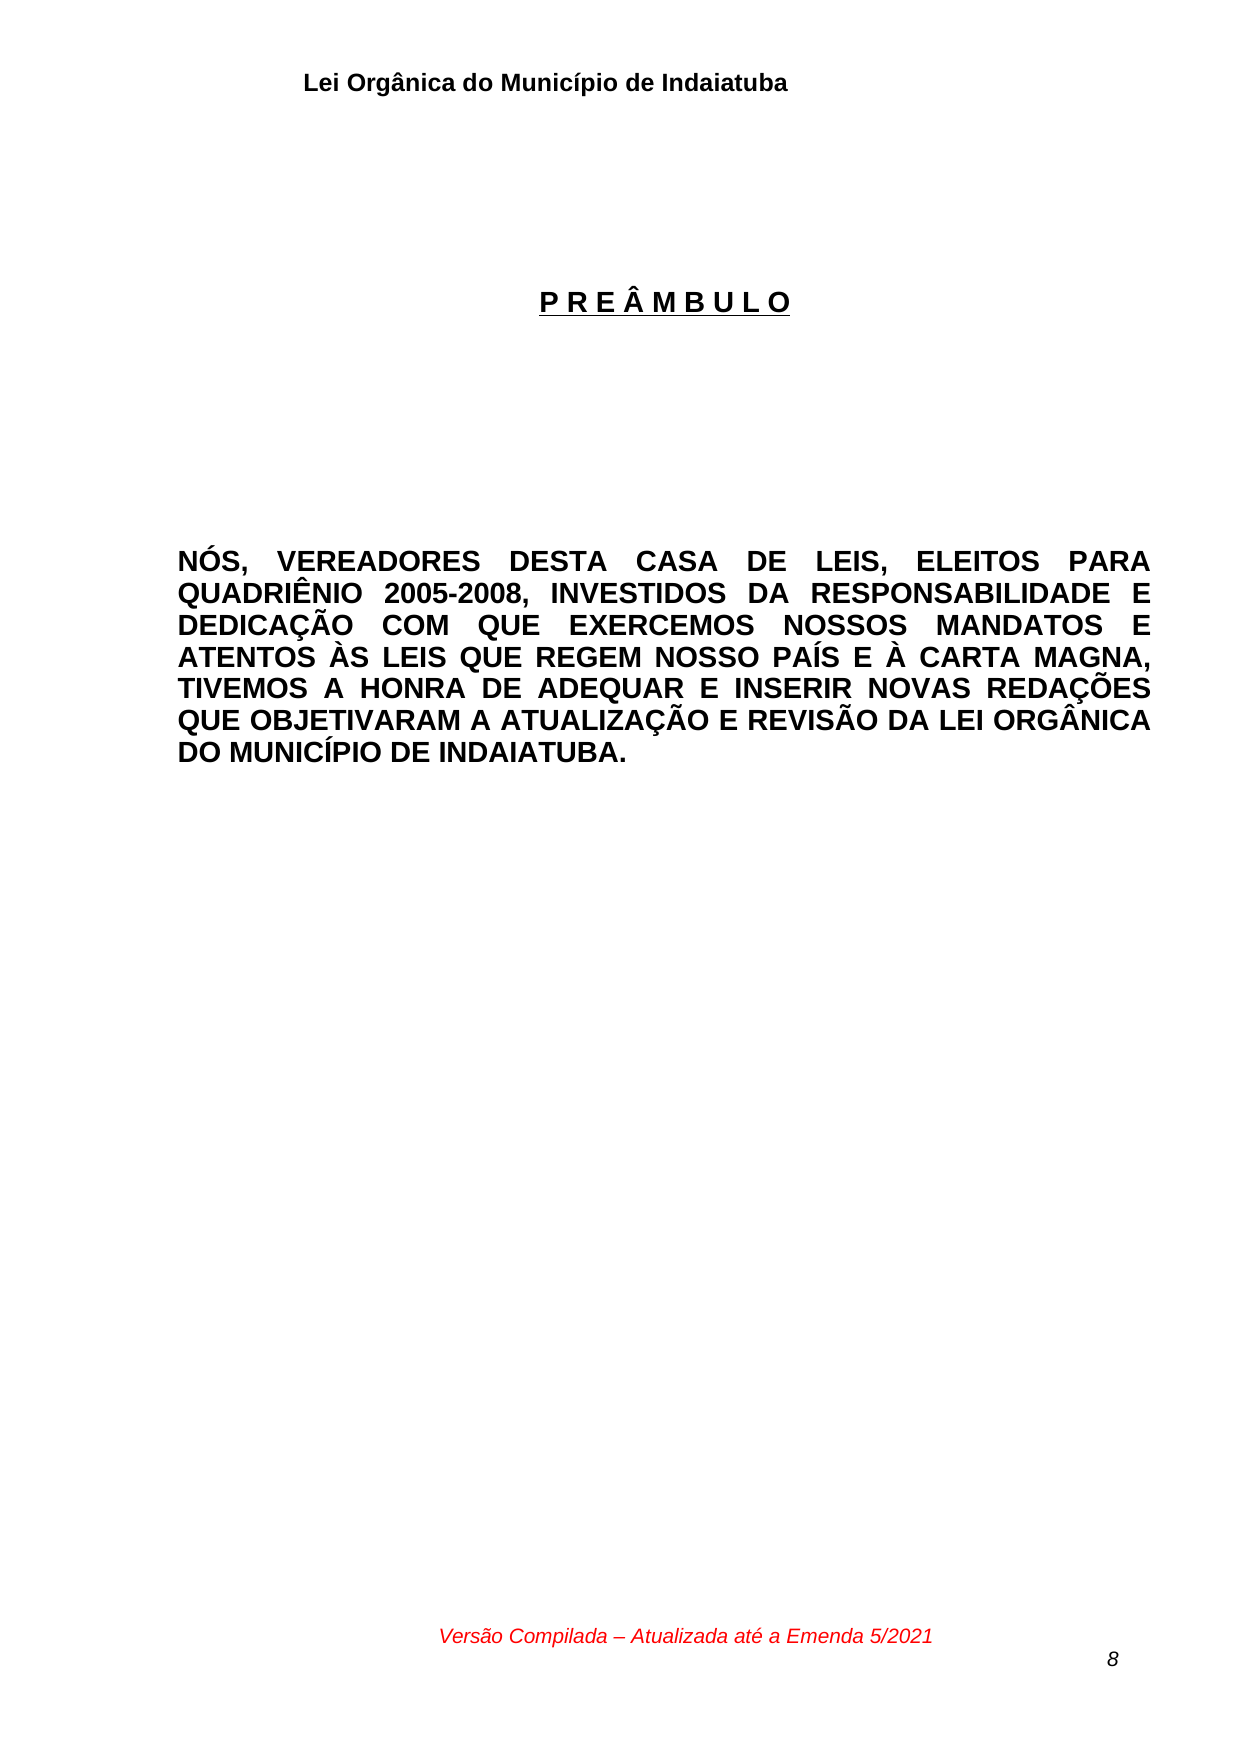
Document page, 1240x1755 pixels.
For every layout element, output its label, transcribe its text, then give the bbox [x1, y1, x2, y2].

text NÓS, VEREADORES DESTA CASA DE LEIS, ELEITOS PARA QUADRIÊNIO 2005-2008, INVESTIDOS DA RESPONSABILIDADE E DEDICAÇÃO COM QUE EXERCEMOS NOSSOS MANDATOS E ATENTOS ÀS LEIS QUE REGEM NOSSO PAÍS E À CARTA MAGNA, TIVEMOS A HONRA DE ADEQUAR E INSERIR NOVAS REDAÇÕES QUE OBJETIVARAM A ATUALIZAÇÃO E REVISÃO DA LEI ORGÂNICA DO MUNICÍPIO DE INDAIATUBA. [177, 544, 1152, 769]
text P R E Â M B U L O [170, 285, 1159, 319]
